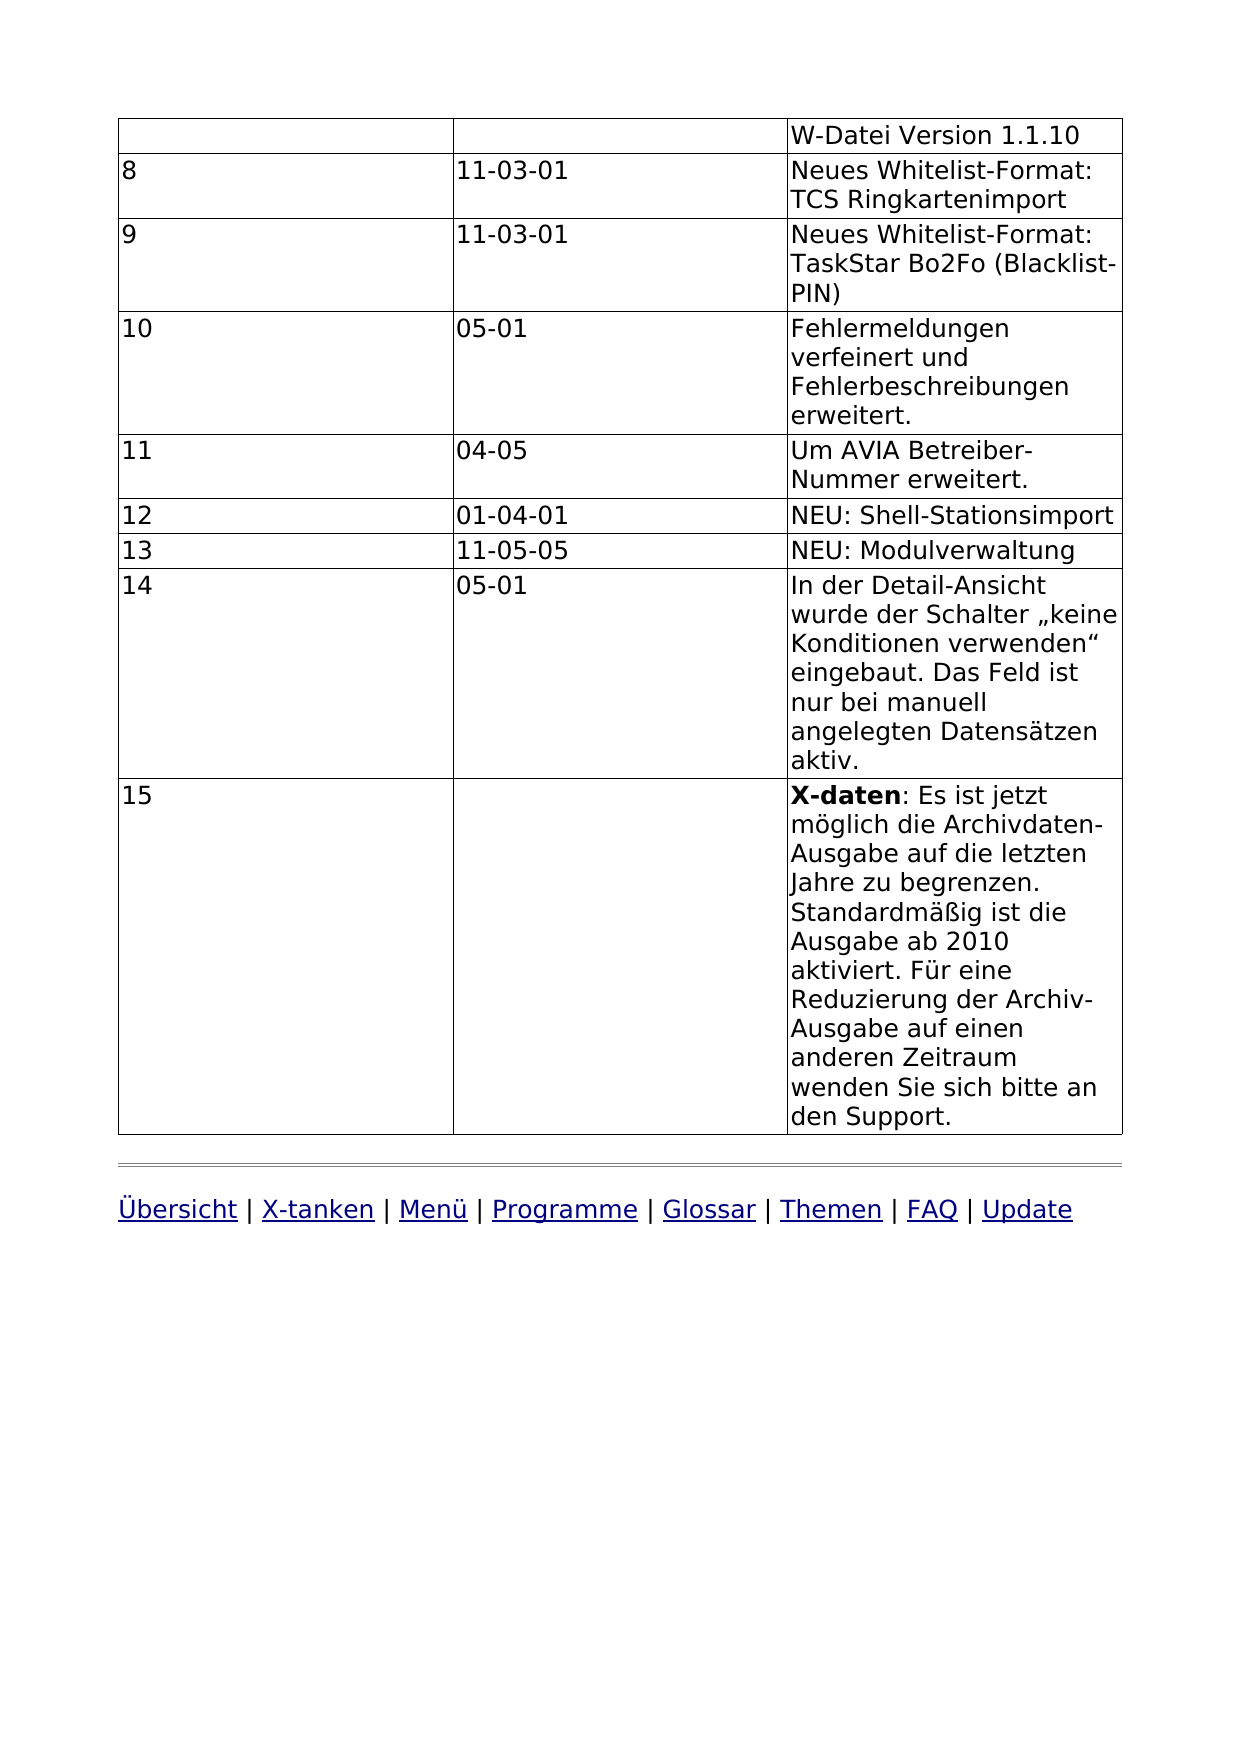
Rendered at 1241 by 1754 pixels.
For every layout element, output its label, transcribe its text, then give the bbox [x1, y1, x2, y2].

table_cell Um AVIA Betreiber-Nummer erweitert. [788, 435, 1122, 498]
table_cell 8 [119, 154, 453, 217]
table_cell 13 [119, 534, 453, 568]
text Übersicht | X-tanken | Menü | Programme | Glossar | Themen | FAQ | Update [118, 1195, 1122, 1224]
table_cell NEU: Shell-Stationsimport [788, 499, 1122, 533]
table_cell 05-01 [454, 569, 787, 778]
table_cell 11-03-01 [454, 154, 787, 217]
table_cell 12 [119, 499, 453, 533]
table_cell 15 [119, 779, 453, 1134]
table_cell Neues Whitelist-Format: TCS Ringkartenimport [788, 154, 1122, 217]
table_cell 10 [119, 312, 453, 433]
table_cell [454, 779, 787, 1134]
table_cell 11 [119, 435, 453, 498]
table_cell 11-03-01 [454, 219, 787, 311]
table_cell 11-05-05 [454, 534, 787, 568]
table_cell X-daten: Es ist jetzt möglich die Archivdaten-Ausgabe auf die letzten Jahre zu begrenzen. Standardmäßig ist die Ausgabe ab 2010 aktiviert. Für eine Reduzierung der Archiv-Ausgabe auf einen anderen Zeitraum wenden Sie sich bitte an den Support. [788, 779, 1122, 1134]
table_cell 9 [119, 219, 453, 311]
table_cell 01-04-01 [454, 499, 787, 533]
table_cell 05-01 [454, 312, 787, 433]
table_cell In der Detail-Ansicht wurde der Schalter „keine Konditionen verwenden“ eingebaut. Das Feld ist nur bei manuell angelegten Datensätzen aktiv. [788, 569, 1122, 778]
table_cell 04-05 [454, 435, 787, 498]
table_cell W-Datei Version 1.1.10 [788, 119, 1122, 153]
table_cell 14 [119, 569, 453, 778]
table_cell Neues Whitelist-Format: TaskStar Bo2Fo (Blacklist-PIN) [788, 219, 1122, 311]
table_cell [454, 119, 787, 153]
table_cell [119, 119, 453, 153]
table_cell NEU: Modulverwaltung [788, 534, 1122, 568]
table_cell Fehlermeldungen verfeinert und Fehlerbeschreibungen erweitert. [788, 312, 1122, 433]
